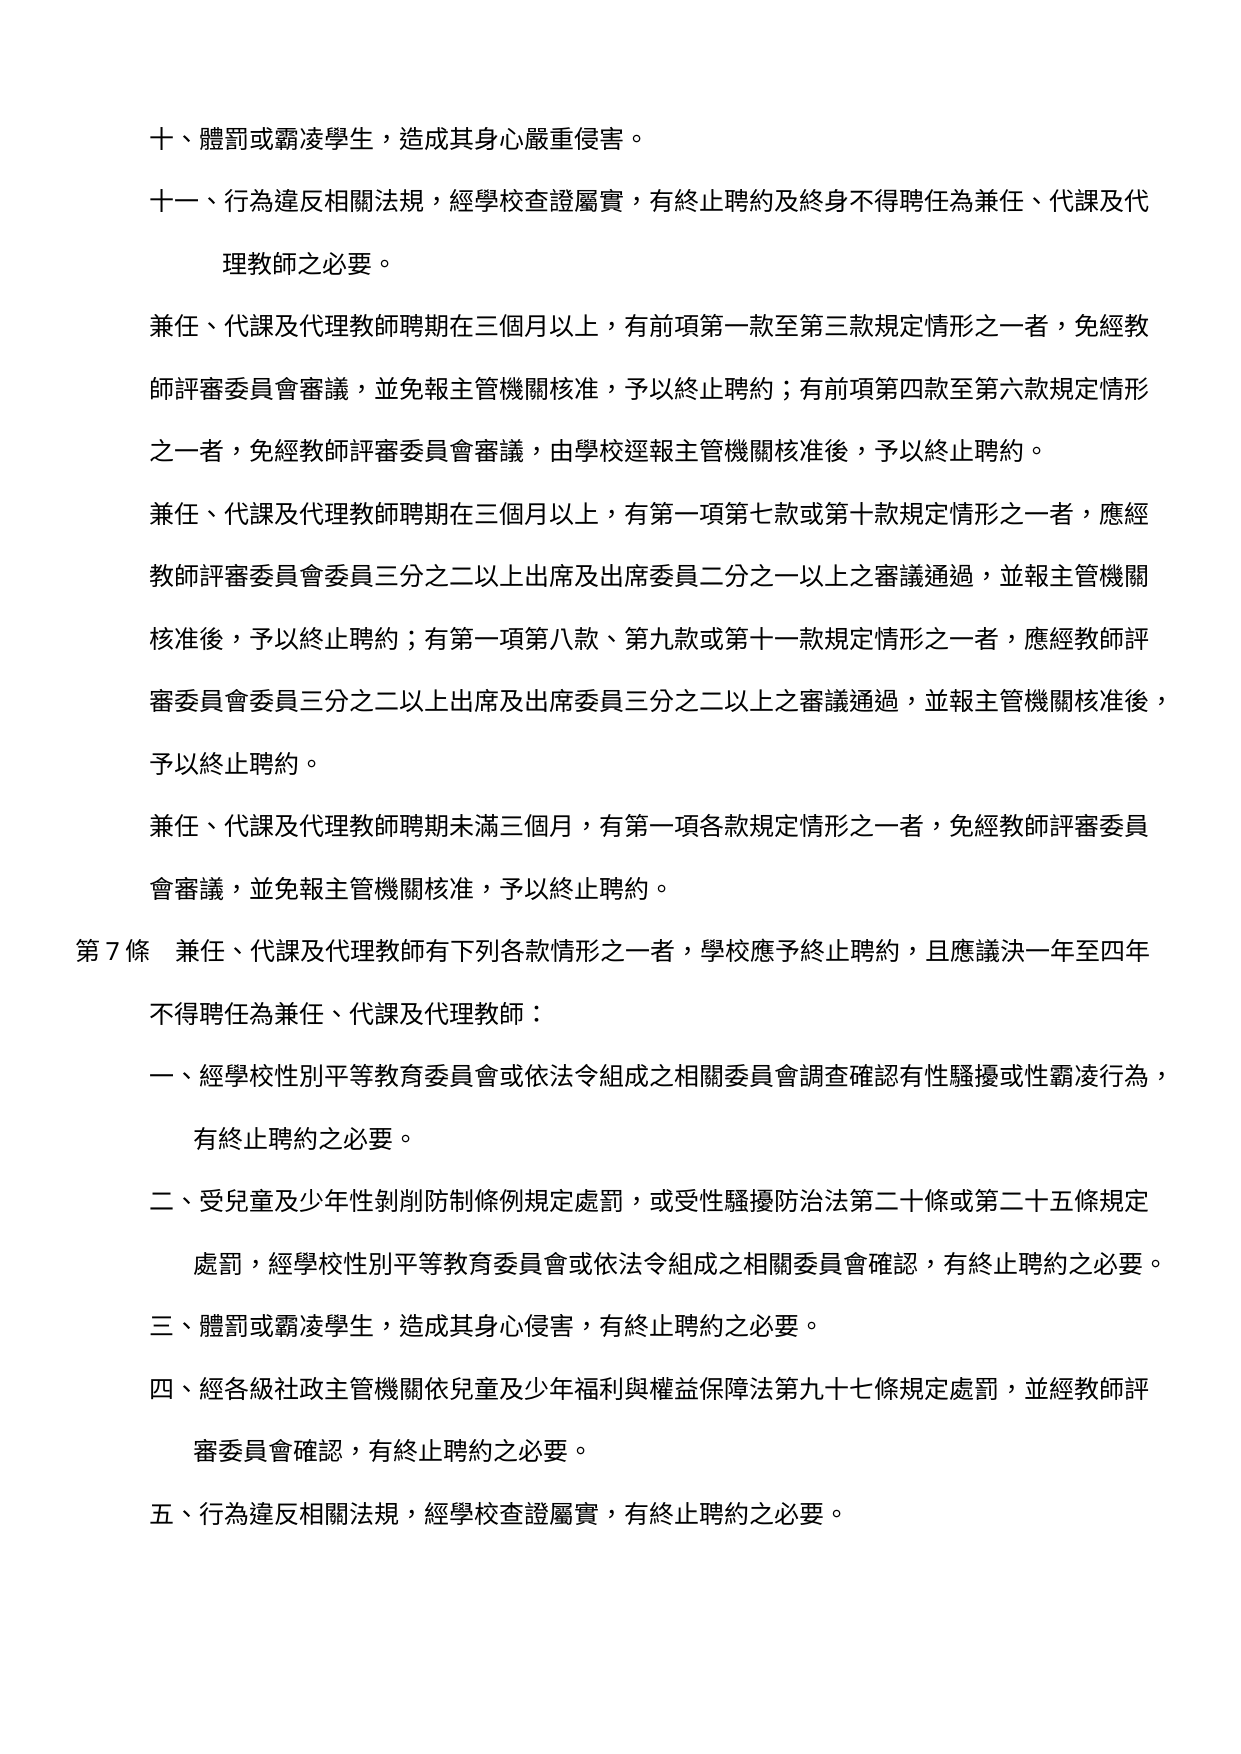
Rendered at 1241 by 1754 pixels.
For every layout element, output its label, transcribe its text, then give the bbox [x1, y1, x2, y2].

text 第7條 兼任、代課及代理教師有下列各款情形之一者，學校應予終止聘約，且應議決一年至四年不得聘任為兼任、代課及代理教師： [75, 908, 1165, 1033]
text 十、體罰或霸凌學生，造成其身心嚴重侵害。 [149, 96, 1165, 158]
text 兼任、代課及代理教師聘期未滿三個月，有第一項各款規定情形之一者，免經教師評審委員會審議，並免報主管機關核准，予以終止聘約。 [149, 783, 1165, 908]
text 三、體罰或霸凌學生，造成其身心侵害，有終止聘約之必要。 [149, 1283, 1165, 1346]
text 兼任、代課及代理教師聘期在三個月以上，有第一項第七款或第十款規定情形之一者，應經教師評審委員會委員三分之二以上出席及出席委員二分之一以上之審議通過，並報主管機關核准後，予以終止聘約；有第一項第八款、第九款或第十一款規定情形之一者，應經教師評審委員會委員三分之二以上出席及出席委員三分之二以上之審議通過，並報主管機關核准後，予以終止聘約。 [149, 471, 1165, 783]
text 二、受兒童及少年性剝削防制條例規定處罰，或受性騷擾防治法第二十條或第二十五條規定處罰，經學校性別平等教育委員會或依法令組成之相關委員會確認，有終止聘約之必要。 [149, 1158, 1165, 1283]
text 五、行為違反相關法規，經學校查證屬實，有終止聘約之必要。 [149, 1471, 1165, 1533]
text 兼任、代課及代理教師聘期在三個月以上，有前項第一款至第三款規定情形之一者，免經教師評審委員會審議，並免報主管機關核准，予以終止聘約；有前項第四款至第六款規定情形之一者，免經教師評審委員會審議，由學校逕報主管機關核准後，予以終止聘約。 [149, 283, 1165, 471]
text 十一、行為違反相關法規，經學校查證屬實，有終止聘約及終身不得聘任為兼任、代課及代理教師之必要。 [149, 158, 1165, 283]
text 一、經學校性別平等教育委員會或依法令組成之相關委員會調查確認有性騷擾或性霸凌行為，有終止聘約之必要。 [149, 1033, 1165, 1158]
text 四、經各級社政主管機關依兒童及少年福利與權益保障法第九十七條規定處罰，並經教師評審委員會確認，有終止聘約之必要。 [149, 1346, 1165, 1471]
